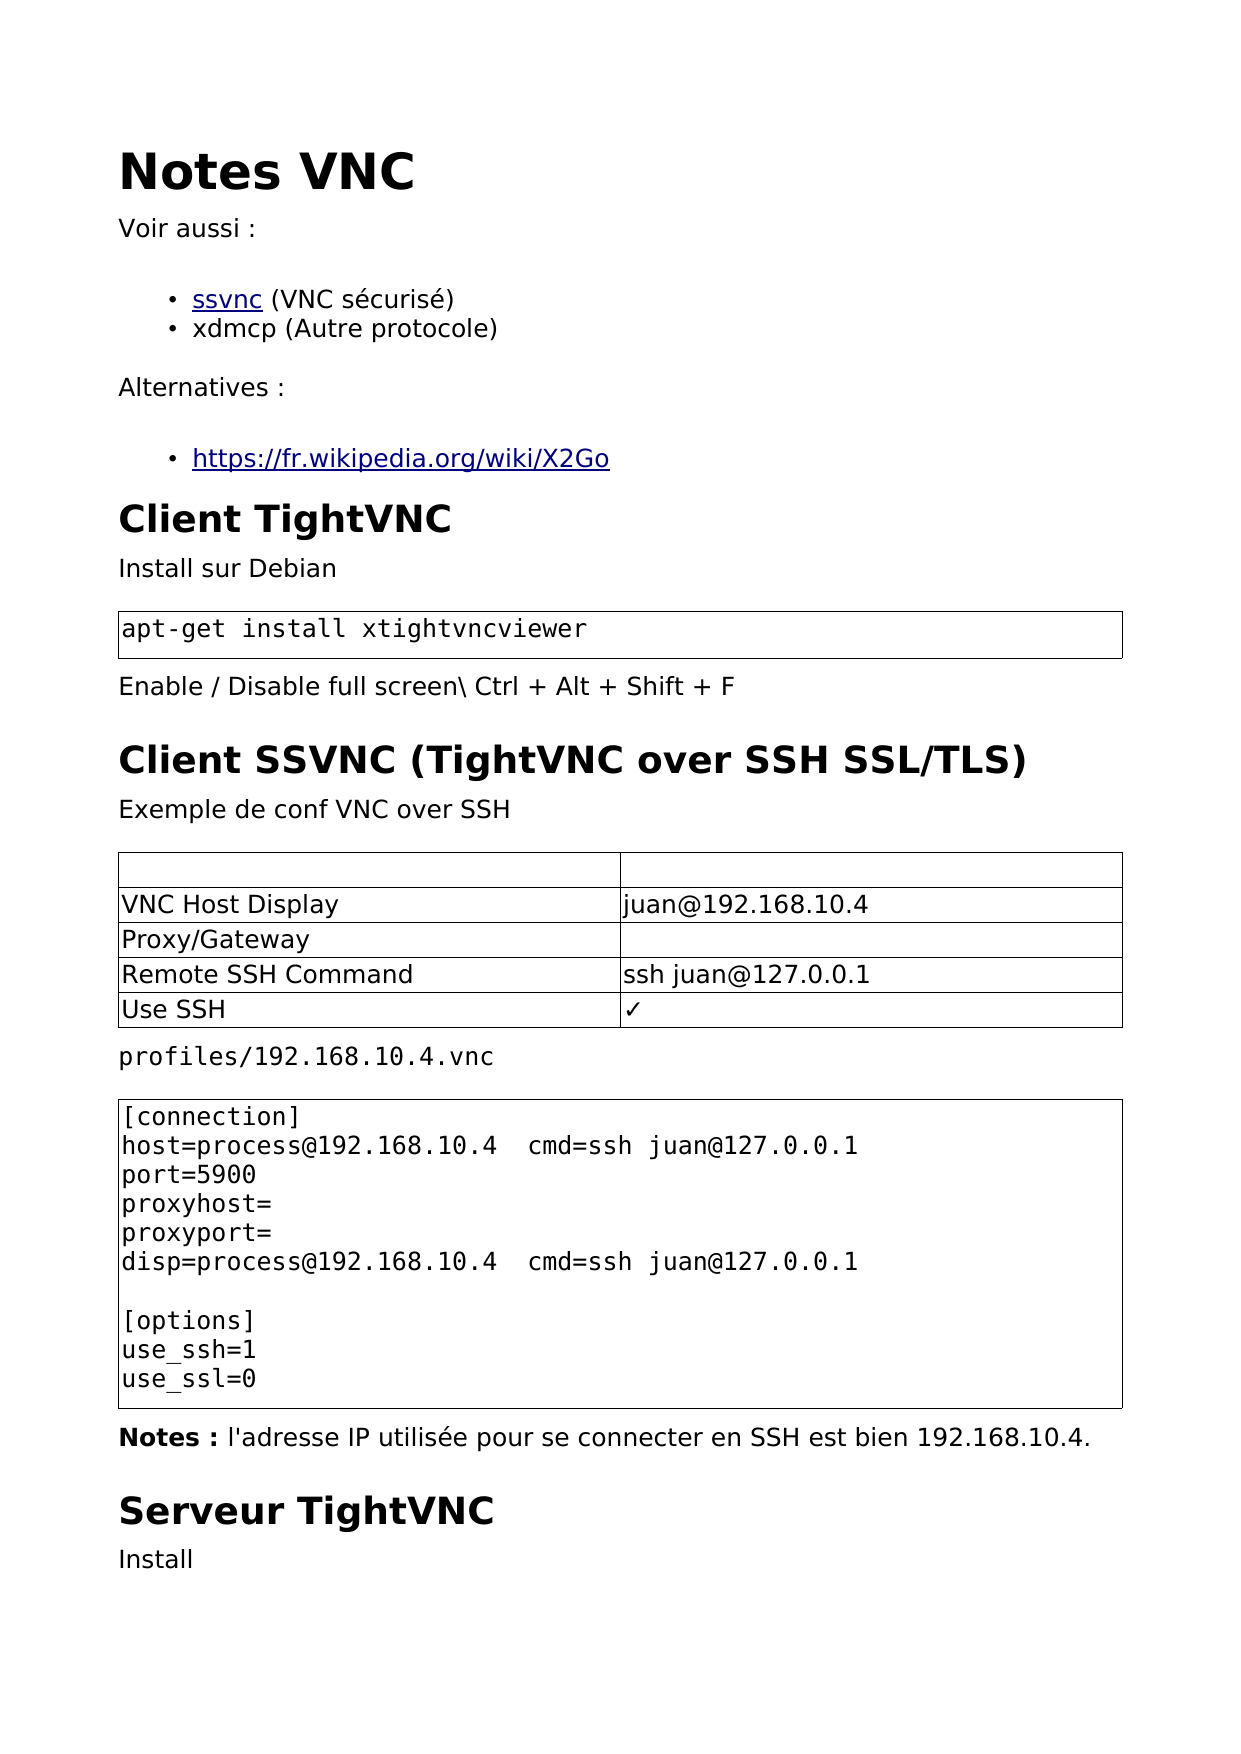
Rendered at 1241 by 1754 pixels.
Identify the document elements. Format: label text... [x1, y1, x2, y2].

text Notes : l'adresse IP utilisée pour se connecter en SSH est bien 192.168.10.4. [118, 1423, 1122, 1452]
list ssvnc (VNC sécurisé) [177, 285, 1122, 314]
table_cell ssh juan@127.0.0.1 [621, 958, 1122, 992]
text Alternatives : [118, 373, 1122, 402]
text Voir aussi : [118, 214, 1122, 243]
table_cell juan@192.168.10.4 [621, 888, 1122, 922]
table_cell Proxy/Gateway [119, 923, 620, 957]
text Install sur Debian [118, 554, 1122, 583]
table_cell Use SSH [119, 993, 620, 1027]
table_header apt-get install xtightvncviewer [119, 612, 1122, 658]
text Enable / Disable full screen\ Ctrl + Alt + Shift + F [118, 672, 1122, 702]
table_cell VNC Host Display [119, 888, 620, 922]
subtitle Client SSVNC (TightVNC over SSH SSL/TLS) [118, 739, 1122, 783]
text profiles/192.168.10.4.vnc [118, 1042, 1122, 1071]
subtitle Notes VNC [118, 143, 1122, 201]
list xdmcp (Autre protocole) [177, 314, 1122, 343]
text Install [118, 1546, 1122, 1575]
list https://fr.wikipedia.org/wiki/X2Go [177, 444, 1122, 473]
subtitle Client TightVNC [118, 498, 1122, 542]
table_cell [621, 923, 1122, 957]
table_cell Remote SSH Command [119, 958, 620, 992]
table_header [621, 853, 1122, 887]
subtitle Serveur TightVNC [118, 1489, 1122, 1533]
table_header [connection] host=process@192.168.10.4 cmd=ssh juan@127.0.0.1 port=5900 proxyhost= proxyport= disp=process@192.168.10.4 cmd=ssh juan@127.0.0.1 [options] use_ssh=1 use_ssl=0 [119, 1100, 1122, 1408]
table_header [119, 853, 620, 887]
text Exemple de conf VNC over SSH [118, 795, 1122, 824]
table_cell ✓ [621, 993, 1122, 1027]
